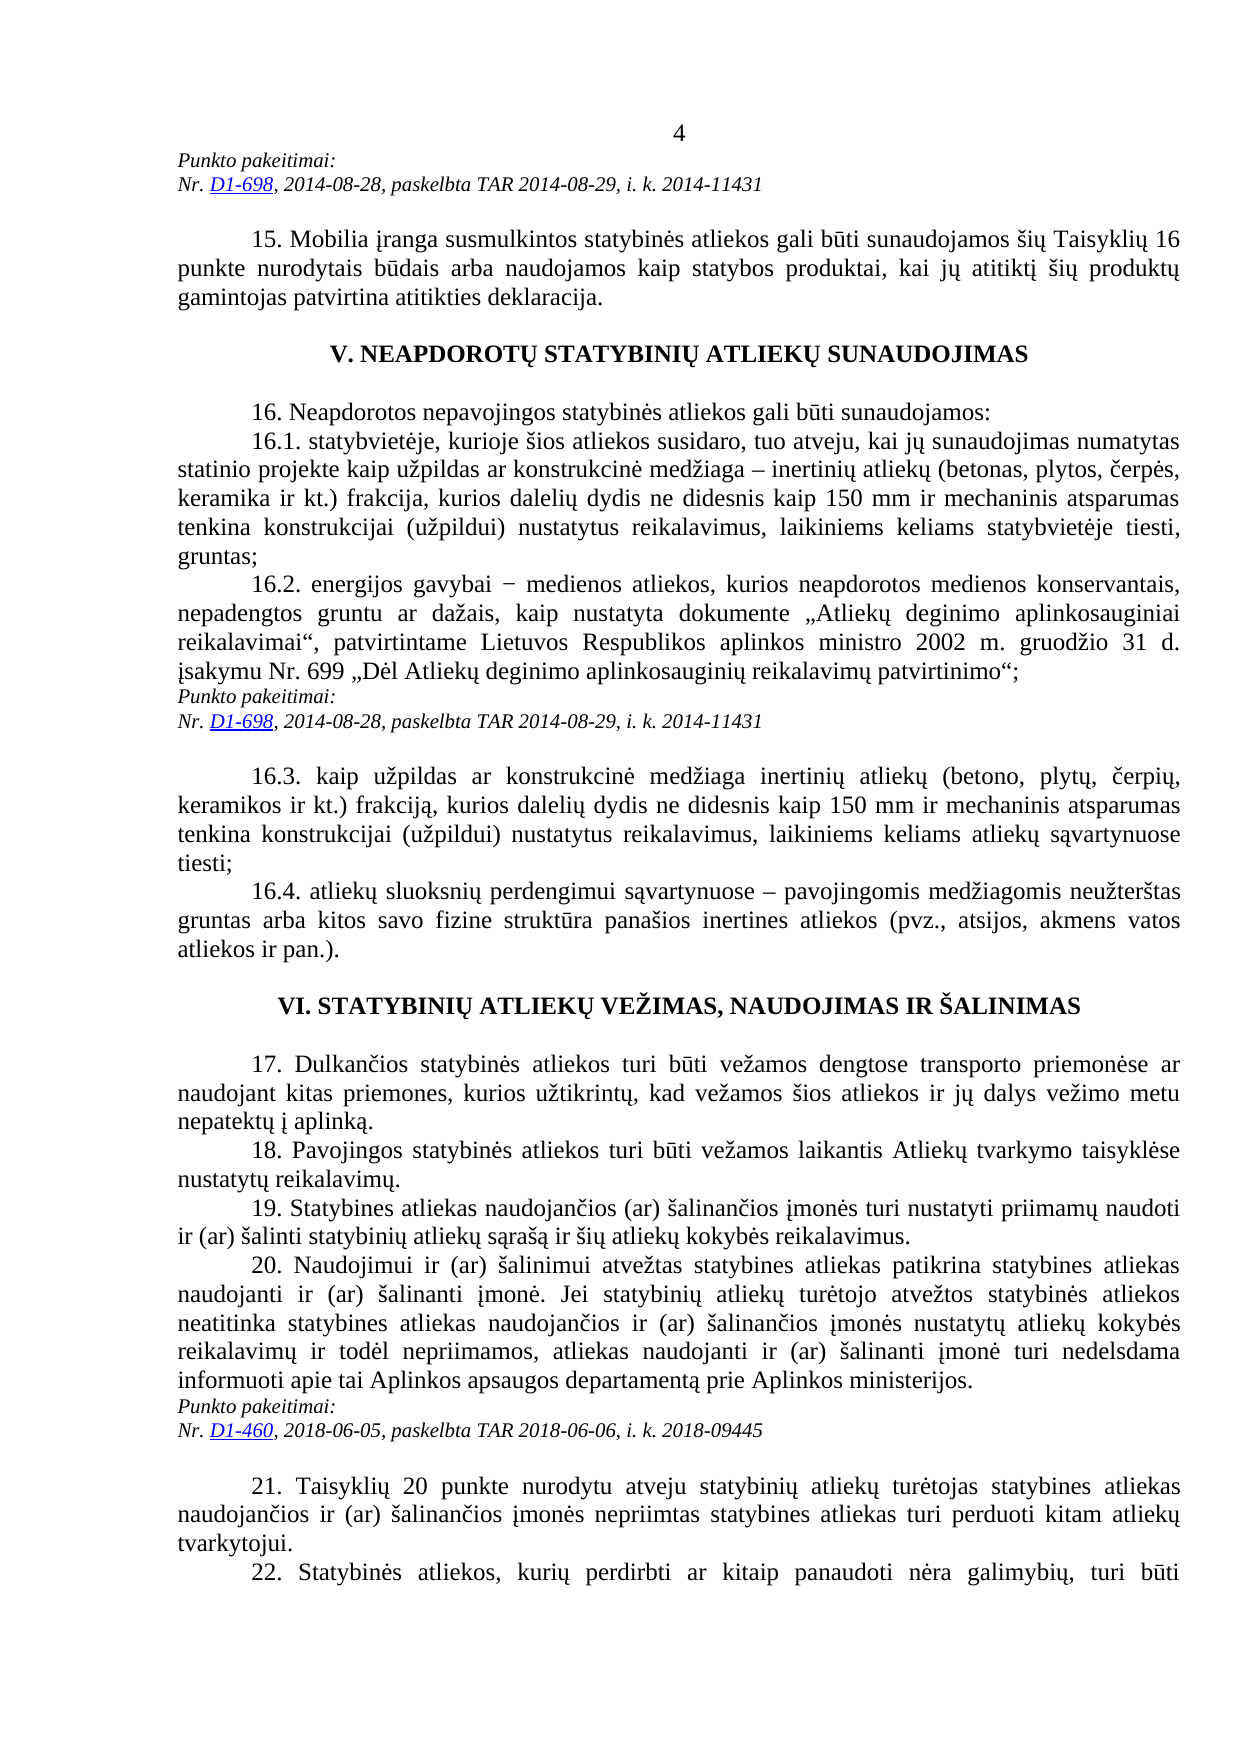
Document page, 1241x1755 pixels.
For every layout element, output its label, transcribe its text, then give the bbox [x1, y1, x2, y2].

text 19. Statybines atliekas naudojančios (ar) šalinančios įmonės turi nustatyti priimamų naudoti ir (ar) šalinti statybinių atliekų sąrašą ir šių atliekų kokybės reikalavimus. [177, 1193, 1181, 1250]
text Nr. D1-460, 2018-06-05, paskelbta TAR 2018-06-06, i. k. 2018-09445 [177, 1418, 1181, 1442]
text 16.1. statybvietėje, kurioje šios atliekos susidaro, tuo atveju, kai jų sunaudojimas numatytas statinio projekte kaip užpildas ar konstrukcinė medžiaga – inertinių atliekų (betonas, plytos, čerpės, keramika ir kt.) frakcija, kurios dalelių dydis ne didesnis kaip 150 mm ir mechaninis atsparumas tenkina konstrukcijai (užpildui) nustatytus reikalavimus, laikiniems keliams statybvietėje tiesti, gruntas; [177, 426, 1181, 569]
text 16.2. energijos gavybai − medienos atliekos, kurios neapdorotos medienos konservantais, nepadengtos gruntu ar dažais, kaip nustatyta dokumente „Atliekų deginimo aplinkosauginiai reikalavimai“, patvirtintame Lietuvos Respublikos aplinkos ministro 2002 m. gruodžio 31 d. įsakymu Nr. 699 „Dėl Atliekų deginimo aplinkosauginių reikalavimų patvirtinimo“; [177, 569, 1181, 684]
text 21. Taisyklių 20 punkte nurodytu atveju statybinių atliekų turėtojas statybines atliekas naudojančios ir (ar) šalinančios įmonės nepriimtas statybines atliekas turi perduoti kitam atliekų tvarkytojui. [177, 1471, 1181, 1557]
text V. NEAPDOROTŲ STATYBINIŲ ATLIEKŲ SUNAUDOJIMAS [177, 339, 1181, 368]
text 17. Dulkančios statybinės atliekos turi būti vežamos dengtose transporto priemonėse ar naudojant kitas priemones, kurios užtikrintų, kad vežamos šios atliekos ir jų dalys vežimo metu nepatektų į aplinką. [177, 1049, 1181, 1135]
text 16. Neapdorotos nepavojingos statybinės atliekos gali būti sunaudojamos: [177, 397, 1181, 426]
text 20. Naudojimui ir (ar) šalinimui atvežtas statybines atliekas patikrina statybines atliekas naudojanti ir (ar) šalinanti įmonė. Jei statybinių atliekų turėtojo atvežtos statybinės atliekos neatitinka statybines atliekas naudojančios ir (ar) šalinančios įmonės nustatytų atliekų kokybės reikalavimų ir todėl nepriimamos, atliekas naudojanti ir (ar) šalinanti įmonė turi nedelsdama informuoti apie tai Aplinkos apsaugos departamentą prie Aplinkos ministerijos. [177, 1250, 1181, 1394]
text Punkto pakeitimai: [177, 684, 1181, 708]
text Punkto pakeitimai: [177, 1394, 1181, 1418]
text 16.4. atliekų sluoksnių perdengimui sąvartynuose – pavojingomis medžiagomis neužterštas gruntas arba kitos savo fizine struktūra panašios inertines atliekos (pvz., atsijos, akmens vatos atliekos ir pan.). [177, 876, 1181, 963]
text 15. Mobilia įranga susmulkintos statybinės atliekos gali būti sunaudojamos šių Taisyklių 16 punkte nurodytais būdais arba naudojamos kaip statybos produktai, kai jų atitiktį šių produktų gamintojas patvirtina atitikties deklaracija. [177, 224, 1181, 311]
text 16.3. kaip užpildas ar konstrukcinė medžiaga inertinių atliekų (betono, plytų, čerpių, keramikos ir kt.) frakciją, kurios dalelių dydis ne didesnis kaip 150 mm ir mechaninis atsparumas tenkina konstrukcijai (užpildui) nustatytus reikalavimus, laikiniems keliams atliekų sąvartynuose tiesti; [177, 761, 1181, 876]
text Nr. D1-698, 2014-08-28, paskelbta TAR 2014-08-29, i. k. 2014-11431 [177, 172, 1181, 196]
text VI. STATYBINIŲ ATLIEKŲ VEŽIMAS, NAUDOJIMAS IR ŠALINIMAS [177, 991, 1181, 1020]
text Punkto pakeitimai: [177, 148, 1181, 172]
text Nr. D1-698, 2014-08-28, paskelbta TAR 2014-08-29, i. k. 2014-11431 [177, 708, 1181, 733]
text 22. Statybinės atliekos, kurių perdirbti ar kitaip panaudoti nėra galimybių, turi būti [177, 1557, 1181, 1586]
text 18. Pavojingos statybinės atliekos turi būti vežamos laikantis Atliekų tvarkymo taisyklėse nustatytų reikalavimų. [177, 1135, 1181, 1193]
